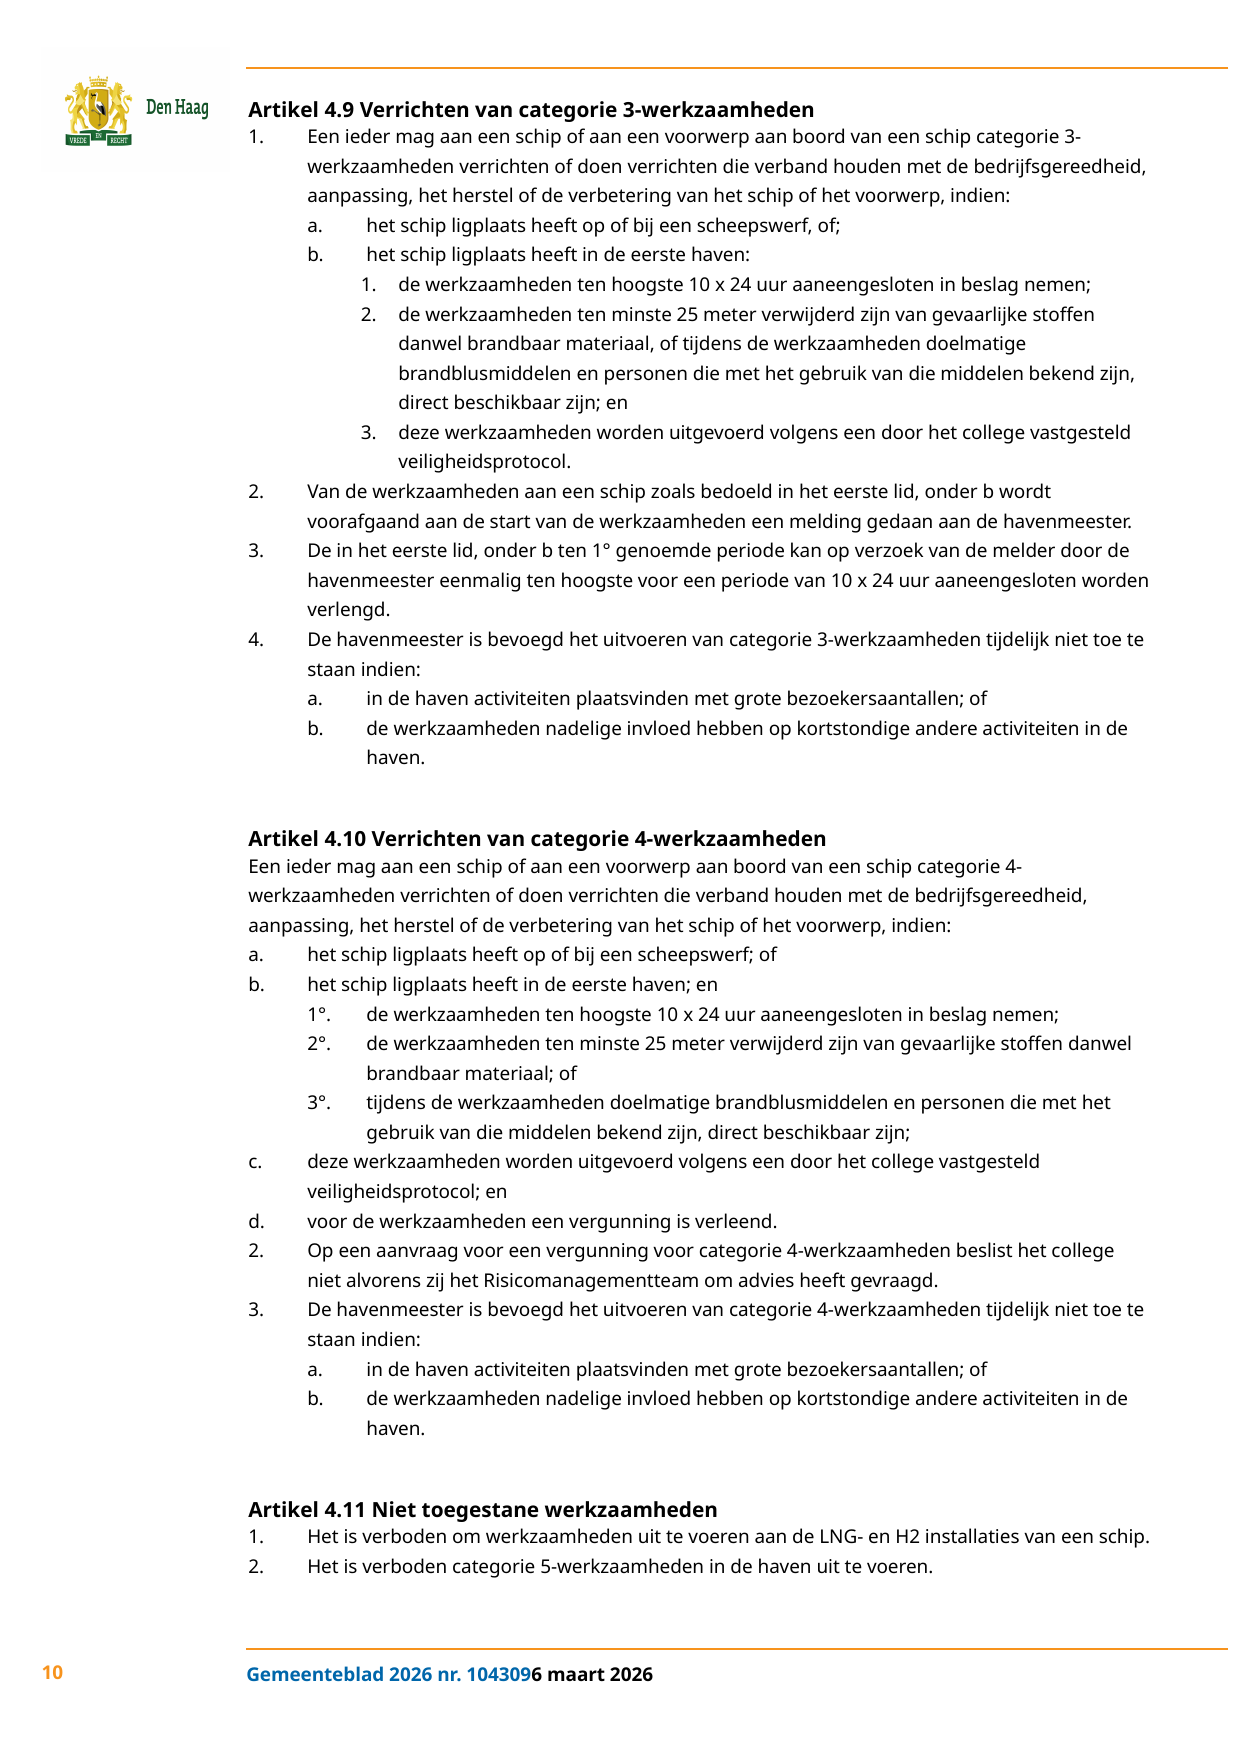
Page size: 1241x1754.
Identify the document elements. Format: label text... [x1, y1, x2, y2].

list Een ieder mag aan een schip of aan een voorwerp aan boord van een schip categorie 3-werkzaamheden verrichten of doen verrichten die verband houden met de bedrijfsgereedheid, aanpassing, het herstel of de verbetering van het schip of het voorwerp, indien: [248, 123, 1152, 208]
text Artikel 4.9 Verrichten van categorie 3-werkzaamheden [248, 95, 1152, 123]
list in de haven activiteiten plaatsvinden met grote bezoekersaantallen; of [307, 685, 1152, 711]
list de werkzaamheden ten hoogste 10 x 24 uur aaneengesloten in beslag nemen; [361, 271, 1152, 297]
list De havenmeester is bevoegd het uitvoeren van categorie 4-werkzaamheden tijdelijk niet toe te staan indien: [248, 1297, 1152, 1352]
list voor de werkzaamheden een vergunning is verleend. [248, 1208, 1152, 1234]
text Een ieder mag aan een schip of aan een voorwerp aan boord van een schip categorie 4-werkzaamheden verrichten of doen verrichten die verband houden met de bedrijfsgereedheid, aanpassing, het herstel of de verbetering van het schip of het voorwerp, indien: [248, 853, 1152, 938]
list het schip ligplaats heeft in de eerste haven: [307, 242, 1152, 267]
list deze werkzaamheden worden uitgevoerd volgens een door het college vastgesteld veiligheidsprotocol. [361, 419, 1152, 474]
picture [41, 47, 231, 172]
text Artikel 4.10 Verrichten van categorie 4-werkzaamheden [248, 824, 1152, 853]
list tijdens de werkzaamheden doelmatige brandblusmiddelen en personen die met het gebruik van die middelen bekend zijn, direct beschikbaar zijn; [307, 1089, 1152, 1145]
list het schip ligplaats heeft op of bij een scheepswerf; of [248, 942, 1152, 967]
list de werkzaamheden ten minste 25 meter verwijderd zijn van gevaarlijke stoffen danwel brandbaar materiaal; of [307, 1030, 1152, 1086]
list Het is verboden categorie 5-werkzaamheden in de haven uit te voeren. [248, 1553, 1152, 1579]
list de werkzaamheden ten hoogste 10 x 24 uur aaneengesloten in beslag nemen; [307, 1001, 1152, 1027]
list Op een aanvraag voor een vergunning voor categorie 4-werkzaamheden beslist het college niet alvorens zij het Risicomanagementteam om advies heeft gevraagd. [248, 1237, 1152, 1293]
list De in het eerste lid, onder b ten 1° genoemde periode kan op verzoek van de melder door de havenmeester eenmalig ten hoogste voor een periode van 10 x 24 uur aaneengesloten worden verlengd. [248, 537, 1152, 622]
text Artikel 4.11 Niet toegestane werkzaamheden [248, 1495, 1152, 1523]
list de werkzaamheden ten minste 25 meter verwijderd zijn van gevaarlijke stoffen danwel brandbaar materiaal, of tijdens de werkzaamheden doelmatige brandblusmiddelen en personen die met het gebruik van die middelen bekend zijn, direct beschikbaar zijn; en [361, 301, 1152, 415]
list Van de werkzaamheden aan een schip zoals bedoeld in het eerste lid, onder b wordt voorafgaand aan de start van de werkzaamheden een melding gedaan aan de havenmeester. [248, 478, 1152, 533]
list in de haven activiteiten plaatsvinden met grote bezoekersaantallen; of [307, 1356, 1152, 1382]
list het schip ligplaats heeft in de eerste haven; en [248, 971, 1152, 997]
list de werkzaamheden nadelige invloed hebben op kortstondige andere activiteiten in de haven. [307, 1385, 1152, 1441]
list Het is verboden om werkzaamheden uit te voeren aan de LNG- en H2 installaties van een schip. [248, 1523, 1152, 1549]
list deze werkzaamheden worden uitgevoerd volgens een door het college vastgesteld veiligheidsprotocol; en [248, 1149, 1152, 1204]
list De havenmeester is bevoegd het uitvoeren van categorie 3-werkzaamheden tijdelijk niet toe te staan indien: [248, 626, 1152, 681]
list het schip ligplaats heeft op of bij een scheepswerf, of; [307, 212, 1152, 238]
list de werkzaamheden nadelige invloed hebben op kortstondige andere activiteiten in de haven. [307, 715, 1152, 770]
